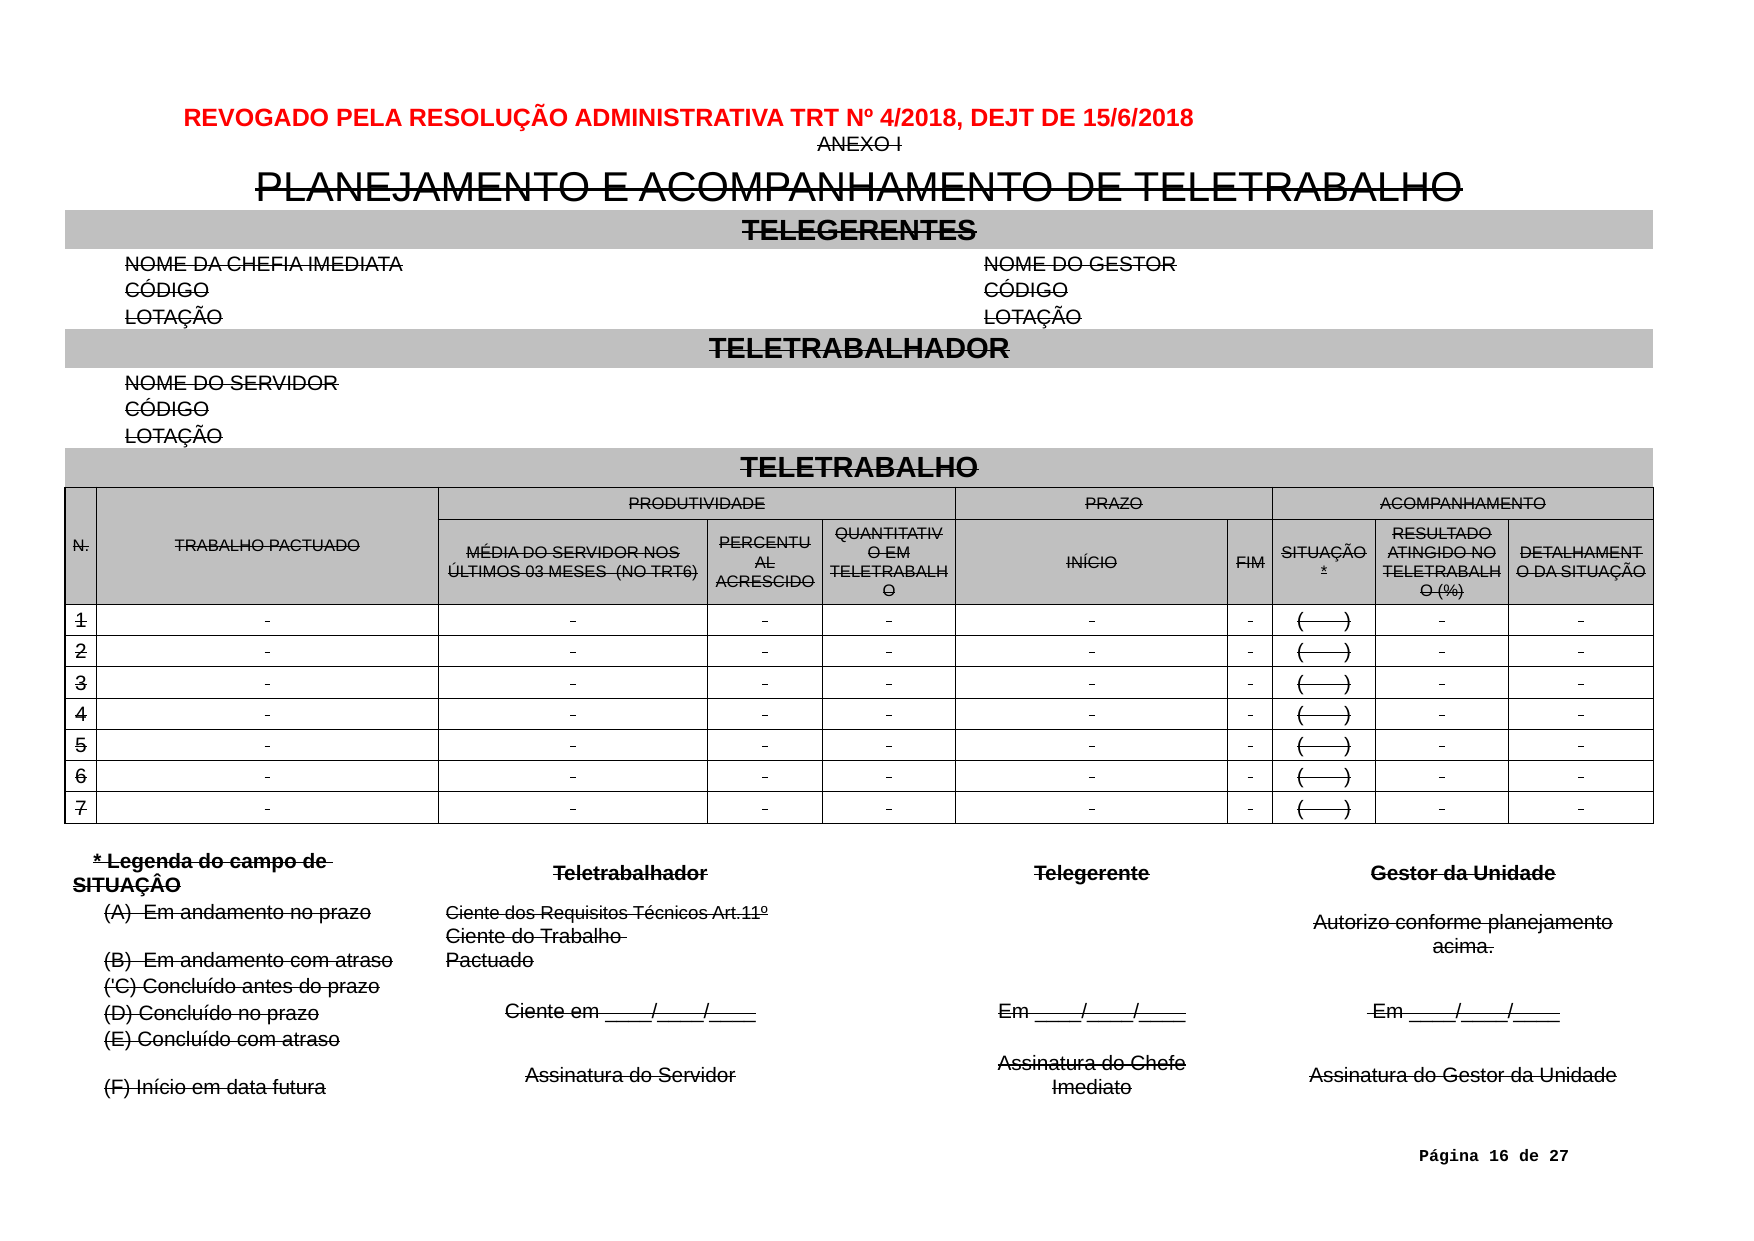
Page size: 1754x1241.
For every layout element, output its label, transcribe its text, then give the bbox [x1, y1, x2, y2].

table_cell QUANTITATIVO EM TELETRABALHO [823, 520, 955, 604]
table_cell [1509, 667, 1653, 697]
table_cell [708, 1025, 822, 1051]
table_cell [823, 605, 955, 635]
table_cell [1375, 824, 1508, 849]
table_cell [822, 1051, 955, 1099]
table_cell ( ) [1273, 699, 1375, 729]
table_cell [956, 761, 1227, 791]
table_cell [955, 824, 1228, 849]
table_cell [1228, 636, 1272, 666]
table_cell [97, 761, 438, 791]
table_cell [97, 605, 438, 635]
table_cell LOTAÇÃO [96, 302, 438, 329]
table_cell [1228, 924, 1272, 971]
table_cell [1375, 394, 1508, 421]
table_cell [439, 761, 707, 791]
table_cell Ciente do Trabalho Pactuado [438, 924, 707, 971]
table_cell TRABALHO PACTUADO [97, 488, 438, 604]
table_cell [1509, 730, 1653, 760]
table_cell 2 [66, 636, 96, 666]
table_cell [708, 699, 822, 729]
table_cell [439, 667, 707, 697]
table_cell [1228, 1025, 1272, 1051]
table_cell Telegerente [955, 849, 1228, 897]
table_cell [97, 699, 438, 729]
table_cell [1376, 761, 1508, 791]
table_cell (A) Em andamento no prazo [96, 897, 438, 923]
table_cell [822, 971, 955, 998]
table_cell (F) Início em data futura [96, 1051, 438, 1099]
table_cell 3 [66, 667, 96, 697]
table_cell [1375, 421, 1508, 447]
table_cell [822, 849, 955, 897]
table_cell [1273, 276, 1375, 302]
table_cell [65, 924, 96, 971]
table_cell [96, 824, 438, 849]
table_cell [822, 302, 955, 329]
table_cell [955, 394, 1228, 421]
table_cell [439, 730, 707, 760]
table_cell RESULTADO ATINGIDO NO TELETRABALHO (%) [1376, 520, 1508, 604]
table_cell [1273, 824, 1375, 849]
table_cell [65, 971, 96, 998]
table_cell [708, 792, 822, 822]
table_cell ( ) [1273, 730, 1375, 760]
table_cell ( ) [1273, 761, 1375, 791]
table_cell [708, 924, 822, 971]
table_cell Autorizo conforme planejamento acima. [1273, 897, 1653, 971]
table_cell DETALHAMENTO DA SITUAÇÃO [1509, 520, 1653, 604]
table_cell SITUAÇÃO* [1273, 520, 1375, 604]
table_cell [708, 394, 822, 421]
table_cell [1508, 421, 1653, 447]
table_cell ('C) Concluído antes do prazo [96, 971, 438, 998]
table_cell [65, 394, 96, 421]
table_cell [1509, 699, 1653, 729]
table_cell [823, 761, 955, 791]
table_cell [439, 605, 707, 635]
table_cell [708, 971, 822, 998]
table_cell [1228, 605, 1272, 635]
table_cell [708, 421, 822, 447]
table_cell TELEGERENTES [65, 210, 1653, 249]
table_cell [65, 824, 96, 849]
table_cell [956, 605, 1227, 635]
table_cell [708, 249, 822, 276]
table_cell [822, 421, 955, 447]
table_cell [823, 636, 955, 666]
table_cell [1509, 636, 1653, 666]
table_cell [1228, 699, 1272, 729]
table_cell [97, 636, 438, 666]
table_cell [956, 636, 1227, 666]
table_cell [1376, 667, 1508, 697]
table_cell [708, 368, 822, 394]
table_cell [65, 276, 96, 302]
table_cell [1228, 394, 1272, 421]
table_cell [822, 394, 955, 421]
table_cell [438, 368, 707, 394]
table_cell [822, 1025, 955, 1051]
table_cell [439, 792, 707, 822]
table_cell Em ____/____/____ [955, 998, 1228, 1024]
table_cell Assinatura do Servidor [438, 1051, 822, 1099]
table_cell Assinatura do Chefe Imediato [955, 1051, 1228, 1099]
table_cell [1508, 824, 1653, 849]
table_cell [1273, 368, 1375, 394]
table_cell [1375, 276, 1508, 302]
table_cell [1228, 1051, 1272, 1099]
table_cell [823, 792, 955, 822]
table_cell [1376, 636, 1508, 666]
table_cell [1508, 302, 1653, 329]
table_cell [708, 636, 822, 666]
table_cell Em ____/____/____ [1273, 998, 1653, 1024]
table_cell LOTAÇÃO [96, 421, 438, 447]
table_cell [1228, 971, 1272, 998]
table_cell INÍCIO [956, 520, 1227, 604]
table_cell [1508, 1025, 1653, 1051]
table_cell [822, 368, 955, 394]
table_cell [955, 971, 1228, 998]
table_cell [1228, 897, 1272, 923]
table_cell [97, 730, 438, 760]
table_cell CÓDIGO [96, 394, 438, 421]
table_cell [708, 667, 822, 697]
table_cell [1273, 1025, 1375, 1051]
table_cell PERCENTUAL ACRESCIDO [708, 520, 822, 604]
table_cell [1375, 368, 1508, 394]
table_cell [955, 421, 1228, 447]
table_cell [438, 276, 707, 302]
table_cell [1273, 421, 1375, 447]
table_cell NOME DO GESTOR [955, 249, 1375, 276]
table_cell CÓDIGO [96, 276, 438, 302]
table_cell [1508, 971, 1653, 998]
table_cell CÓDIGO [955, 276, 1272, 302]
table_cell [822, 924, 955, 971]
table_cell PRODUTIVIDADE [439, 488, 955, 519]
table_cell N. [66, 488, 96, 604]
table_cell NOME DA CHEFIA IMEDIATA [96, 249, 438, 276]
table_cell [1273, 302, 1375, 329]
table_cell (B) Em andamento com atraso [96, 924, 438, 971]
table_cell 1 [66, 605, 96, 635]
table_cell [438, 394, 707, 421]
table_cell 4 [66, 699, 96, 729]
table_cell [439, 699, 707, 729]
table_cell [956, 667, 1227, 697]
table_cell [1228, 998, 1272, 1024]
table_cell [438, 249, 707, 276]
table_cell ( ) [1273, 792, 1375, 822]
table_cell Teletrabalhador [438, 849, 822, 897]
table_cell FIM [1228, 520, 1272, 604]
table_cell [1228, 730, 1272, 760]
table_cell [708, 276, 822, 302]
table_header REVOGADO PELA RESOLUÇÃO ADMINISTRATIVA TRT Nº 4/2018, DEJT DE 15/6/2018 ANEXO I [65, 103, 1653, 155]
table_cell [65, 897, 96, 923]
table_cell [1228, 824, 1272, 849]
table_cell [439, 636, 707, 666]
table_cell [1509, 761, 1653, 791]
table_cell [65, 368, 96, 394]
table_cell [823, 730, 955, 760]
table_cell [97, 667, 438, 697]
table_cell 7 [66, 792, 96, 822]
table_cell [823, 667, 955, 697]
table_cell [708, 730, 822, 760]
table_cell [822, 276, 955, 302]
table_cell [822, 824, 955, 849]
table_cell [438, 1025, 707, 1051]
table_cell 5 [66, 730, 96, 760]
table_cell [438, 824, 707, 849]
table_cell ( ) [1273, 667, 1375, 697]
table_cell [65, 1025, 96, 1051]
table_cell [1273, 394, 1375, 421]
table_cell 6 [66, 761, 96, 791]
table_cell MÉDIA DO SERVIDOR NOS ÚLTIMOS 03 MESES (NO TRT6) [439, 520, 707, 604]
table_cell [1228, 761, 1272, 791]
table_cell [823, 699, 955, 729]
table_cell [822, 249, 955, 276]
table_cell [438, 971, 707, 998]
table_cell [1228, 421, 1272, 447]
table_cell PRAZO [956, 488, 1272, 519]
table_cell [1508, 394, 1653, 421]
table_cell TELETRABALHADOR [65, 329, 1653, 368]
table_cell [955, 1025, 1228, 1051]
table_cell [955, 897, 1228, 923]
table_cell [1376, 699, 1508, 729]
table_cell [1228, 792, 1272, 822]
table_cell [1375, 971, 1508, 998]
table_cell [1228, 368, 1272, 394]
table_cell [1508, 276, 1653, 302]
table_cell [955, 924, 1228, 971]
table_cell [65, 1051, 96, 1099]
table_cell [955, 368, 1228, 394]
table_cell [956, 699, 1227, 729]
table_cell NOME DO SERVIDOR [96, 368, 438, 394]
table_cell Assinatura do Gestor da Unidade [1273, 1051, 1653, 1099]
table_cell [97, 792, 438, 822]
table_cell [708, 761, 822, 791]
table_cell TELETRABALHO [65, 448, 1653, 487]
table_cell [1508, 368, 1653, 394]
table_cell [1509, 605, 1653, 635]
table_cell (E) Concluído com atraso [96, 1025, 438, 1051]
table_cell [1375, 249, 1508, 276]
table_cell (D) Concluído no prazo [96, 998, 438, 1024]
table_cell PLANEJAMENTO E ACOMPANHAMENTO DE TELETRABALHO [65, 155, 1653, 210]
table_cell [1375, 1025, 1508, 1051]
table_cell [1376, 792, 1508, 822]
table_cell [822, 998, 955, 1024]
table_cell [438, 421, 707, 447]
table_cell [1508, 249, 1653, 276]
table_cell [65, 249, 96, 276]
table_cell [956, 792, 1227, 822]
table_cell [1376, 605, 1508, 635]
table_cell [708, 824, 822, 849]
table_cell [956, 730, 1227, 760]
table_cell [708, 302, 822, 329]
table_cell [1228, 667, 1272, 697]
table_cell [1375, 302, 1508, 329]
table_cell [65, 421, 96, 447]
table_cell [438, 302, 707, 329]
table_cell [65, 302, 96, 329]
table_cell Ciente em ____/____/____ [438, 998, 822, 1024]
table_cell [1273, 971, 1375, 998]
table_cell ( ) [1273, 636, 1375, 666]
table_cell LOTAÇÃO [955, 302, 1272, 329]
table_cell ( ) [1273, 605, 1375, 635]
table_cell [1376, 730, 1508, 760]
table_cell [65, 998, 96, 1024]
table_cell Gestor da Unidade [1273, 849, 1653, 897]
table_cell [708, 605, 822, 635]
table_cell Ciente dos Requisitos Técnicos Art.11º [438, 897, 955, 923]
table_cell ACOMPANHAMENTO [1273, 488, 1653, 519]
table_cell * Legenda do campo de SITUAÇÂO [65, 849, 438, 897]
table_cell [1509, 792, 1653, 822]
table_cell [1228, 849, 1272, 897]
